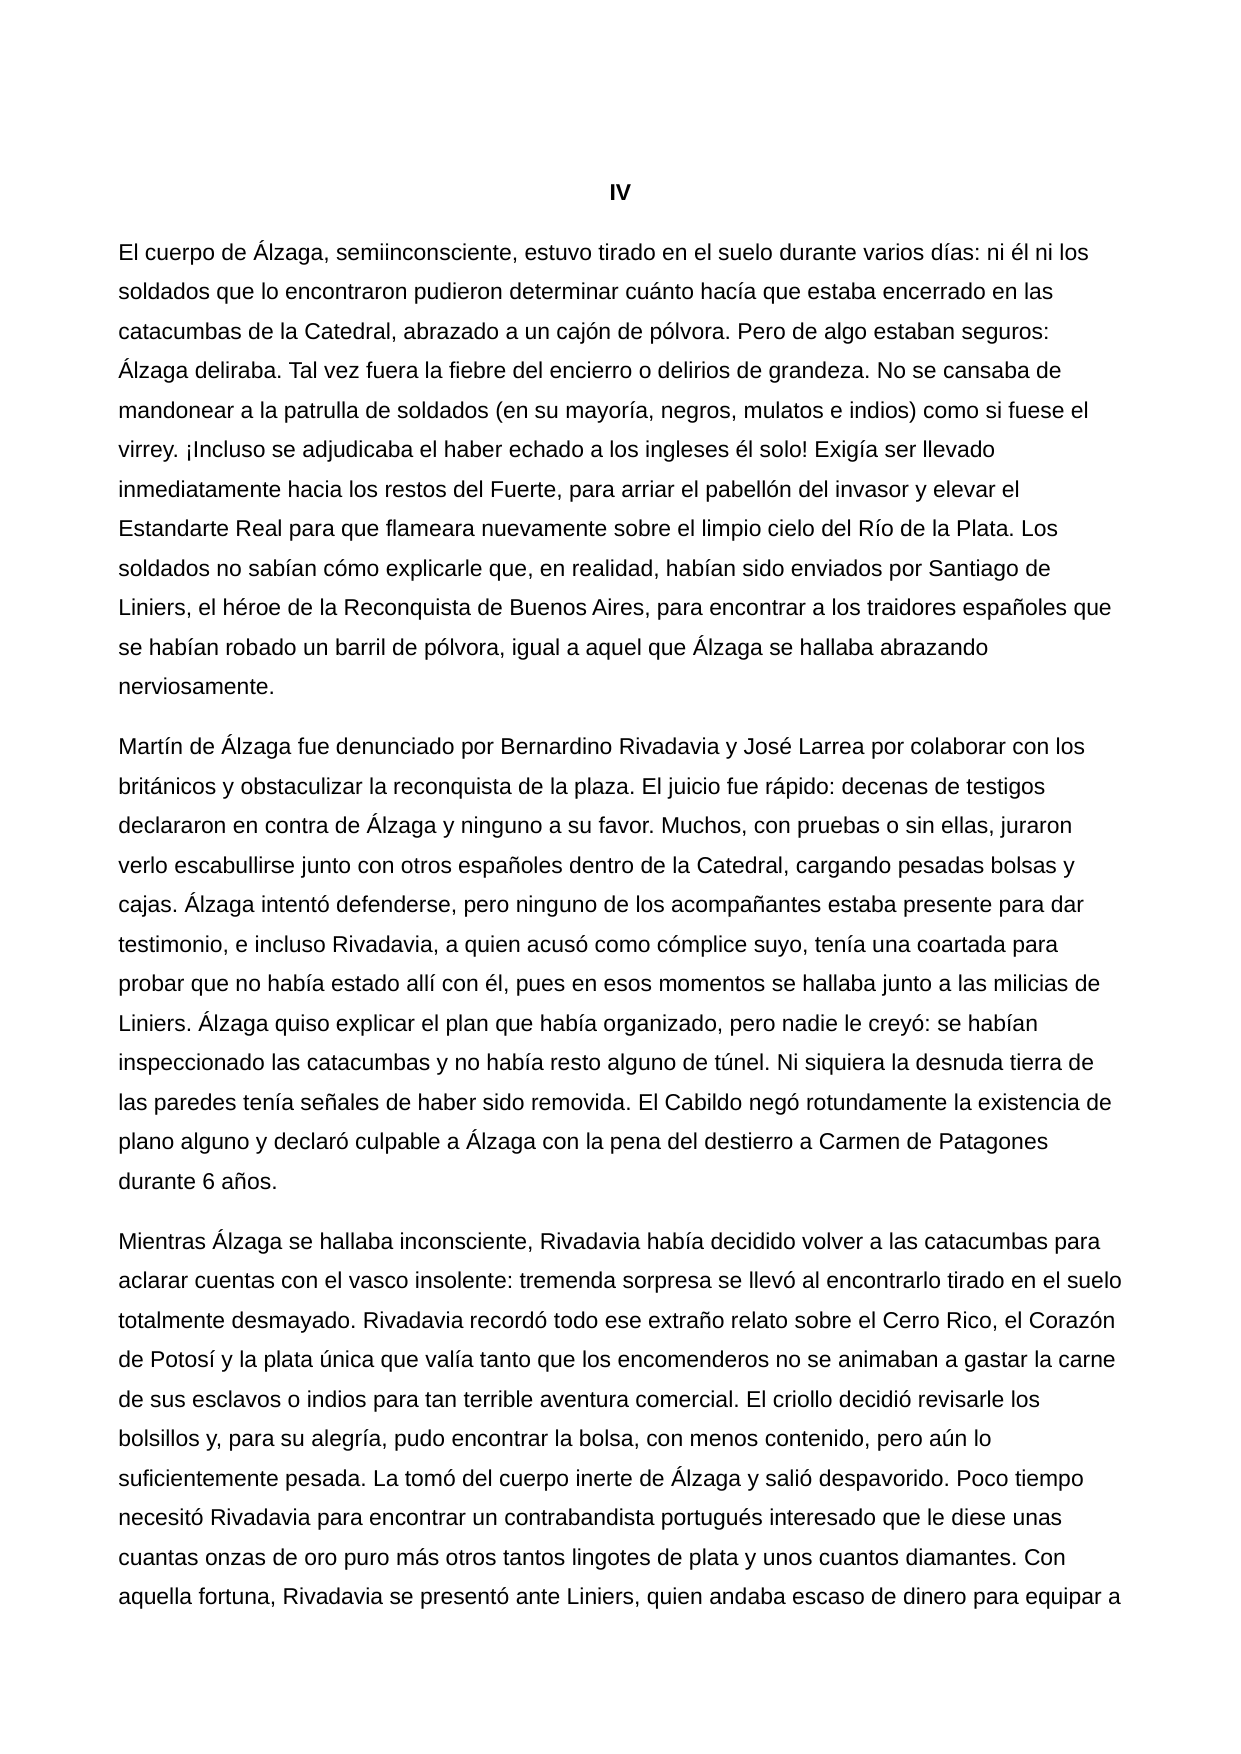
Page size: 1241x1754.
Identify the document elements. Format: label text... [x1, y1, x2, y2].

text IV [118, 178, 1122, 205]
text Martín de Álzaga fue denunciado por Bernardino Rivadavia y José Larrea por colaborar con los británicos y obstaculizar la reconquista de la plaza. El juicio fue rápido: decenas de testigos declararon en contra de Álzaga y ninguno a su favor. Muchos, con pruebas o sin ellas, juraron verlo escabullirse junto con otros españoles dentro de la Catedral, cargando pesadas bolsas y cajas. Álzaga intentó defenderse, pero ninguno de los acompañantes estaba presente para dar testimonio, e incluso Rivadavia, a quien acusó como cómplice suyo, tenía una coartada para probar que no había estado allí con él, pues en esos momentos se hallaba junto a las milicias de Liniers. Álzaga quiso explicar el plan que había organizado, pero nadie le creyó: se habían inspeccionado las catacumbas y no había resto alguno de túnel. Ni siquiera la desnuda tierra de las paredes tenía señales de haber sido removida. El Cabildo negó rotundamente la existencia de plano alguno y declaró culpable a Álzaga con la pena del destierro a Carmen de Patagones durante 6 años. [118, 733, 1122, 1194]
text Mientras Álzaga se hallaba inconsciente, Rivadavia había decidido volver a las catacumbas para aclarar cuentas con el vasco insolente: tremenda sorpresa se llevó al encontrarlo tirado en el suelo totalmente desmayado. Rivadavia recordó todo ese extraño relato sobre el Cerro Rico, el Corazón de Potosí y la plata única que valía tanto que los encomenderos no se animaban a gastar la carne de sus esclavos o indios para tan terrible aventura comercial. El criollo decidió revisarle los bolsillos y, para su alegría, pudo encontrar la bolsa, con menos contenido, pero aún lo suficientemente pesada. La tomó del cuerpo inerte de Álzaga y salió despavorido. Poco tiempo necesitó Rivadavia para encontrar un contrabandista portugués interesado que le diese unas cuantas onzas de oro puro más otros tantos lingotes de plata y unos cuantos diamantes. Con aquella fortuna, Rivadavia se presentó ante Liniers, quien andaba escaso de dinero para equipar a [118, 1228, 1122, 1609]
text El cuerpo de Álzaga, semiinconsciente, estuvo tirado en el suelo durante varios días: ni él ni los soldados que lo encontraron pudieron determinar cuánto hacía que estaba encerrado en las catacumbas de la Catedral, abrazado a un cajón de pólvora. Pero de algo estaban seguros: Álzaga deliraba. Tal vez fuera la fiebre del encierro o delirios de grandeza. No se cansaba de mandonear a la patrulla de soldados (en su mayoría, negros, mulatos e indios) como si fuese el virrey. ¡Incluso se adjudicaba el haber echado a los ingleses él solo! Exigía ser llevado inmediatamente hacia los restos del Fuerte, para arriar el pabellón del invasor y elevar el Estandarte Real para que flameara nuevamente sobre el limpio cielo del Río de la Plata. Los soldados no sabían cómo explicarle que, en realidad, habían sido enviados por Santiago de Liniers, el héroe de la Reconquista de Buenos Aires, para encontrar a los traidores españoles que se habían robado un barril de pólvora, igual a aquel que Álzaga se hallaba abrazando nerviosamente. [118, 239, 1122, 699]
